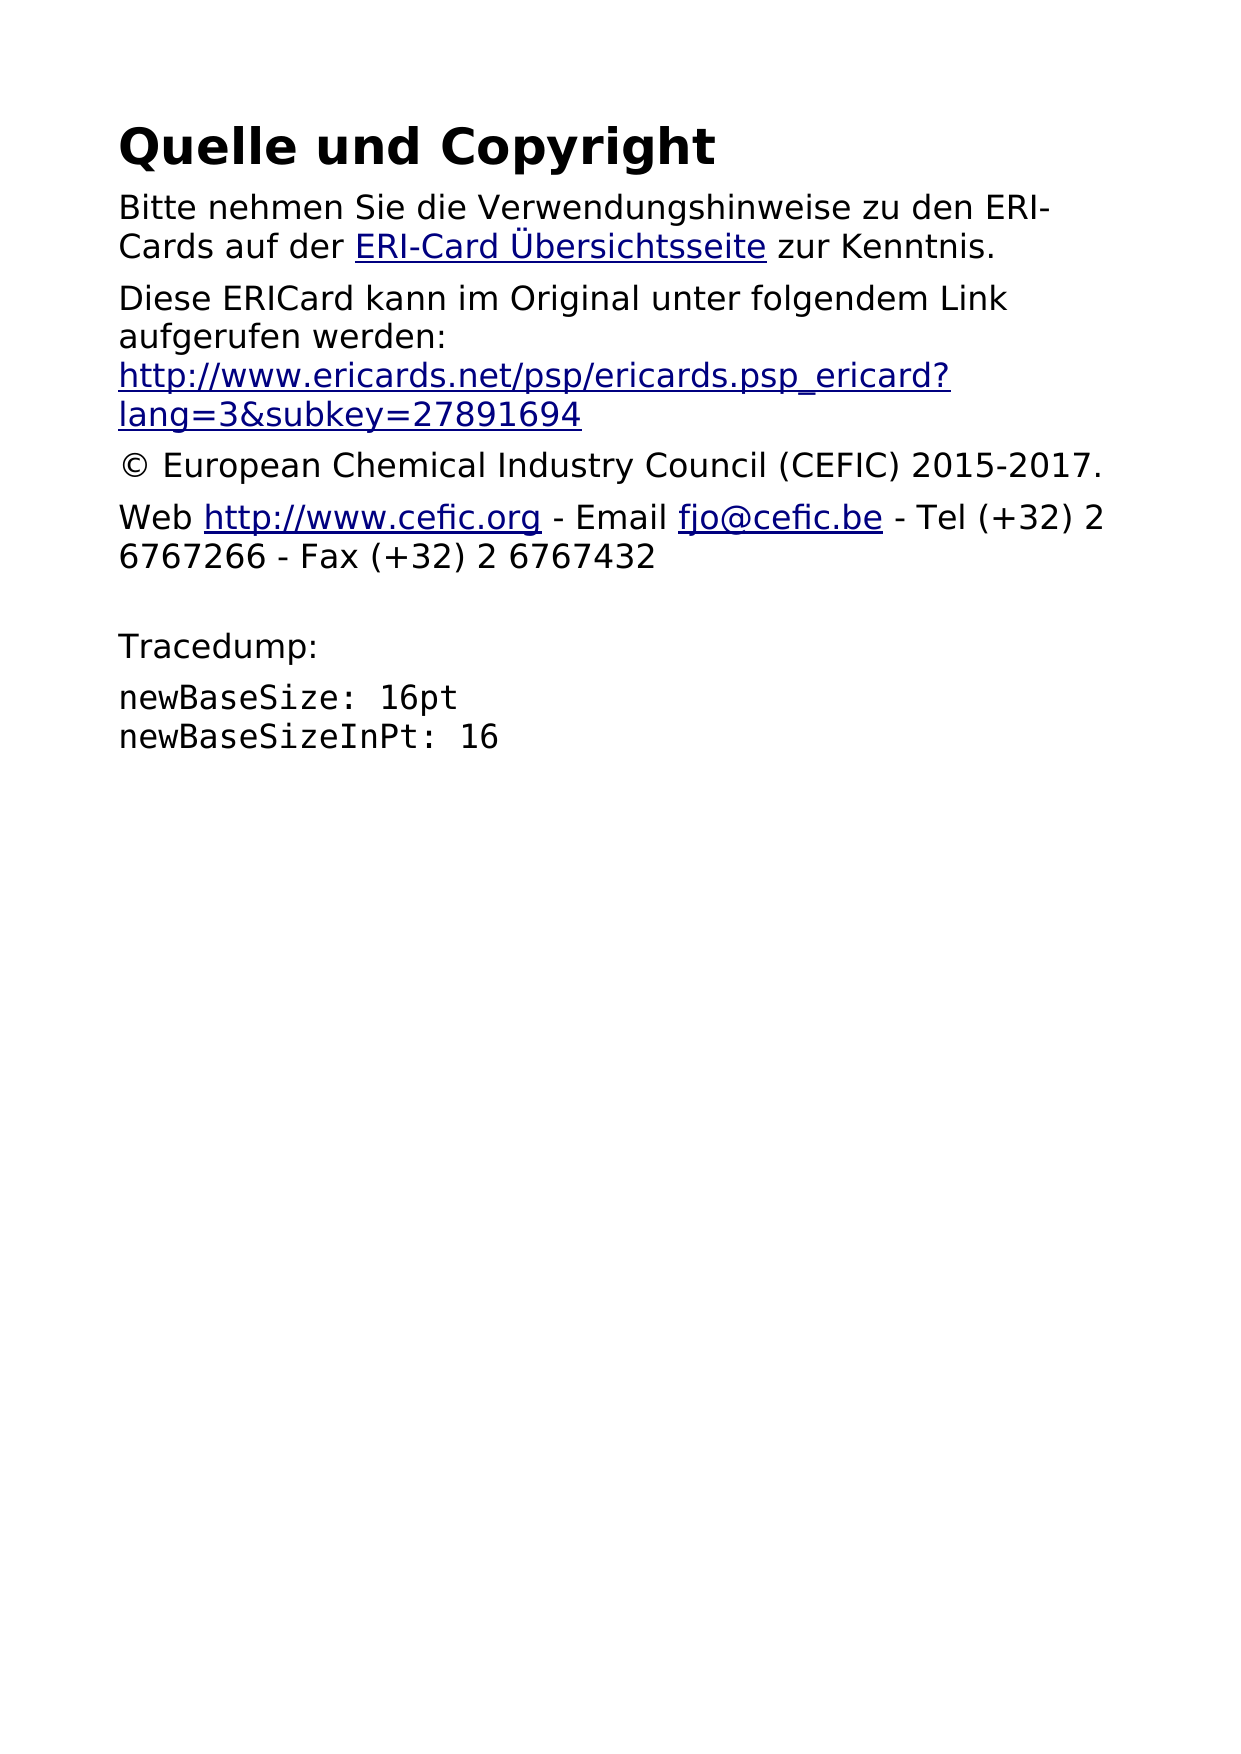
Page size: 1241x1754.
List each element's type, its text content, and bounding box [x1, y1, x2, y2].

text Tracedump: [118, 588, 1122, 666]
text Diese ERICard kann im Original unter folgendem Link aufgerufen werden: http://www.ericards.net/psp/ericards.psp_ericard?lang=3&subkey=27891694 [118, 279, 1122, 434]
subtitle Quelle und Copyright [118, 118, 1122, 176]
text Bitte nehmen Sie die Verwendungshinweise zu den ERI-Cards auf der ERI-Card Übersichtsseite zur Kenntnis. [118, 189, 1122, 267]
text newBaseSize: 16pt newBaseSizeInPt: 16 [118, 679, 1122, 756]
text Web http://www.cefic.org - Email fjo@cefic.be - Tel (+32) 2 6767266 - Fax (+32) 2 6767432 [118, 498, 1122, 576]
text © European Chemical Industry Council (CEFIC) 2015-2017. [118, 447, 1122, 486]
